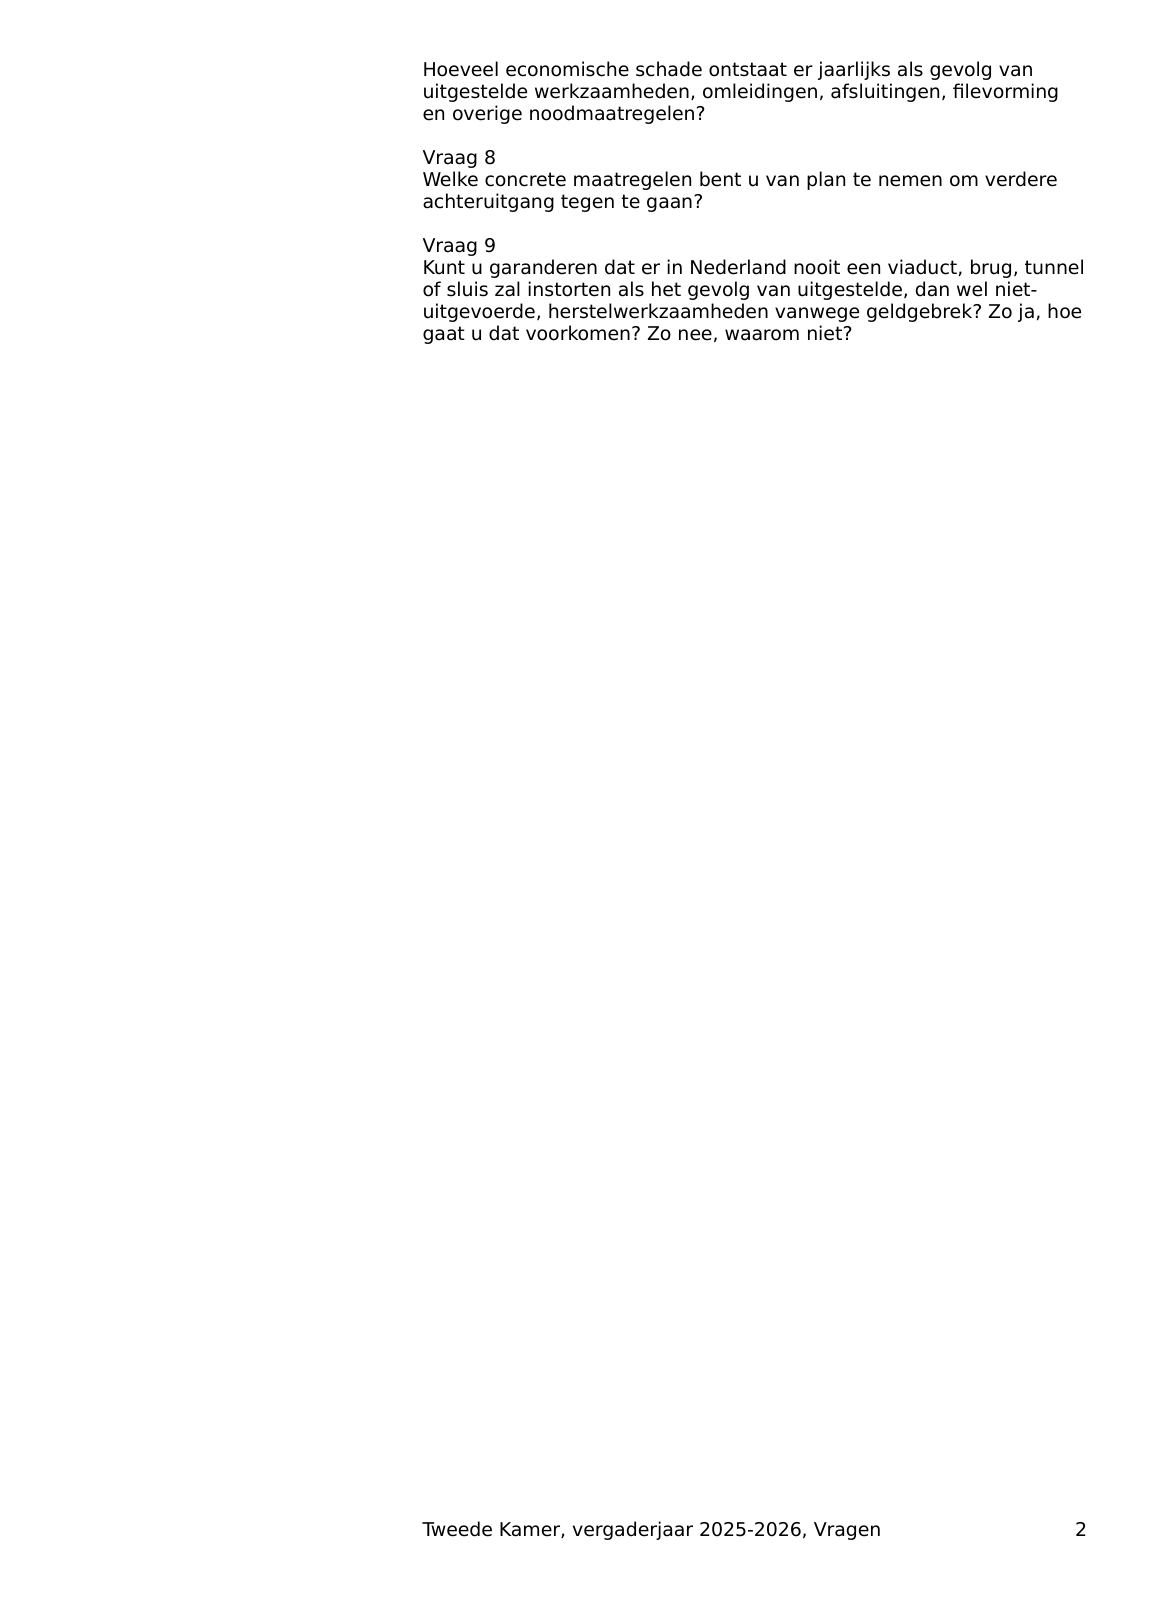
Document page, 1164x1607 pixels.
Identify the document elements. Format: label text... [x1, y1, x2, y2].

text Vraag 8 [422, 147, 1087, 169]
text Welke concrete maatregelen bent u van plan te nemen om verdere achteruitgang tegen te gaan? [422, 169, 1087, 213]
text Hoeveel economische schade ontstaat er jaarlijks als gevolg van uitgestelde werkzaamheden, omleidingen, afsluitingen, filevorming en overige noodmaatregelen? [422, 59, 1087, 125]
text Vraag 9 [422, 235, 1087, 257]
text Kunt u garanderen dat er in Nederland nooit een viaduct, brug, tunnel of sluis zal instorten als het gevolg van uitgestelde, dan wel niet-uitgevoerde, herstelwerkzaamheden vanwege geldgebrek? Zo ja, hoe gaat u dat voorkomen? Zo nee, waarom niet? [422, 257, 1087, 345]
